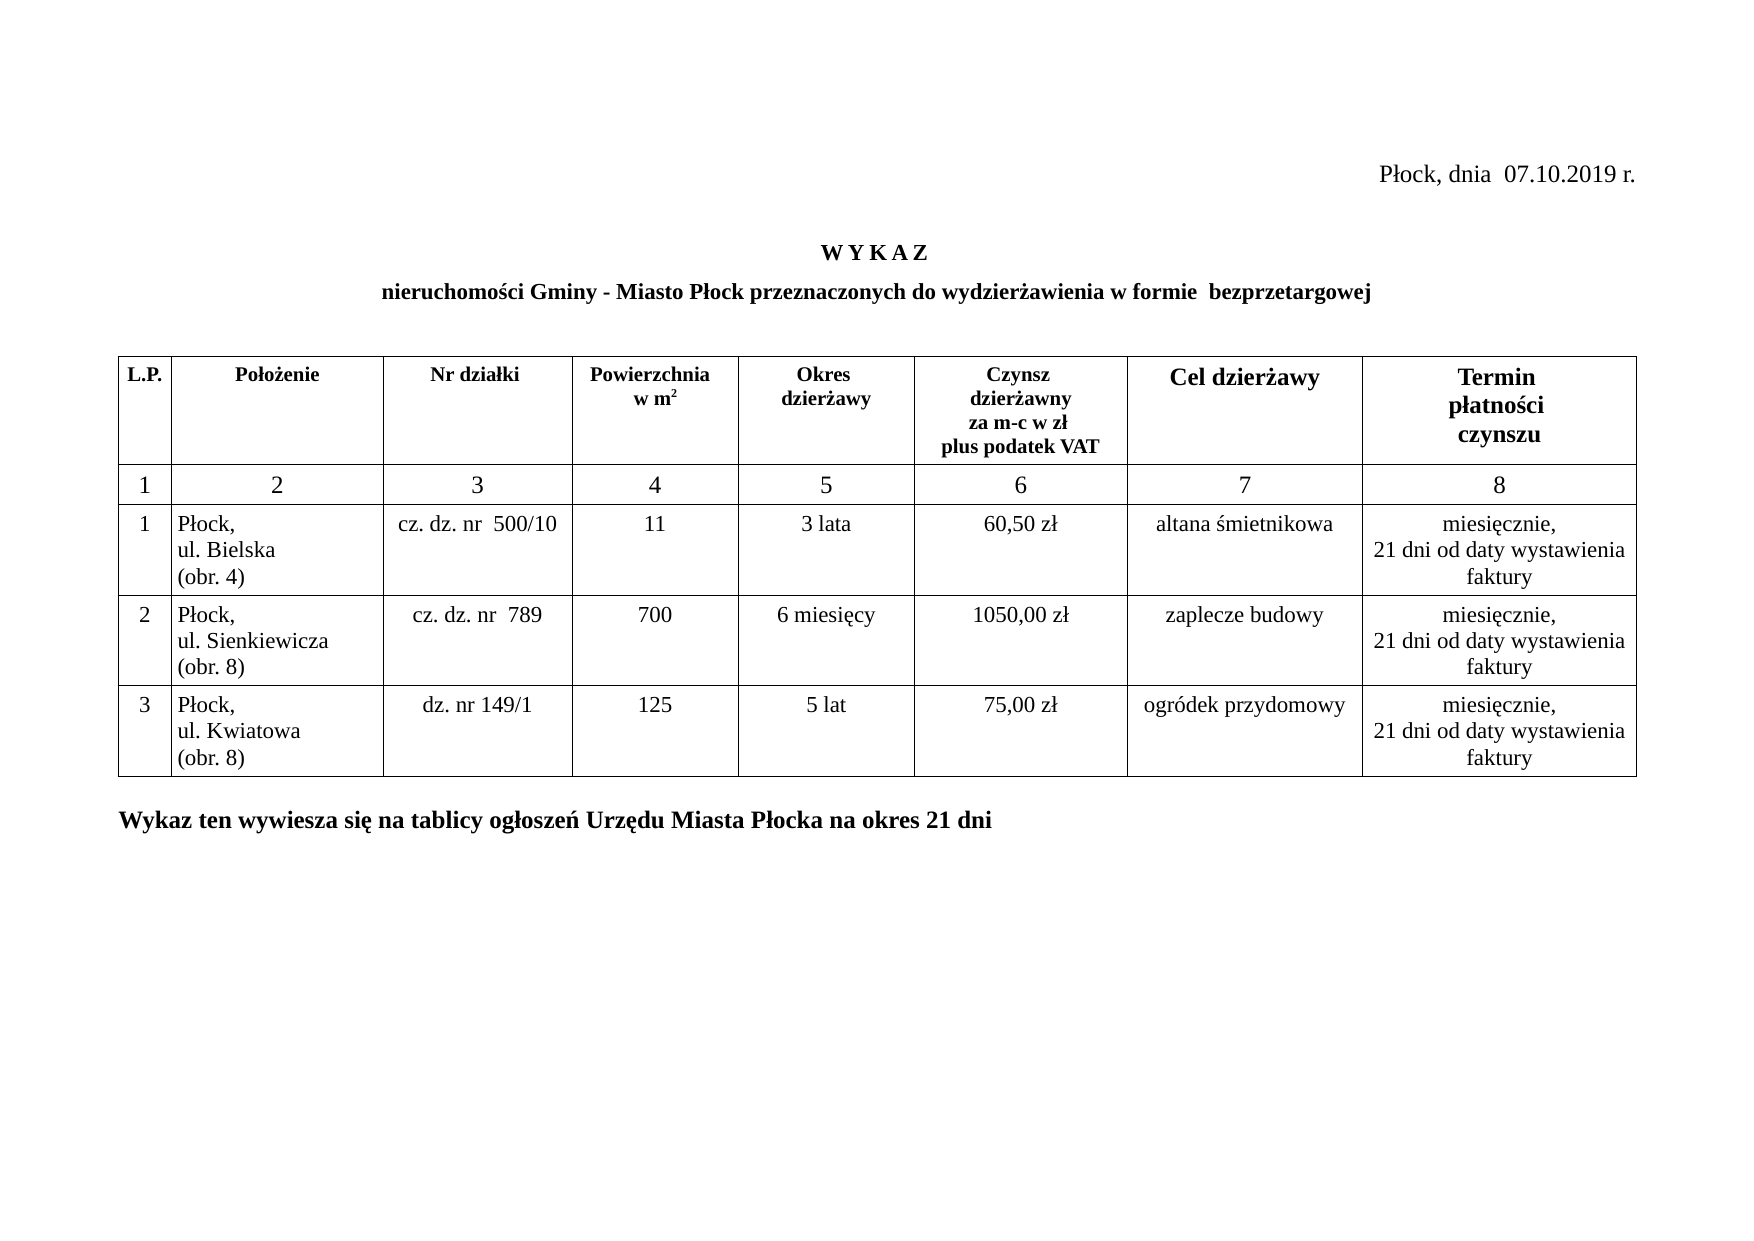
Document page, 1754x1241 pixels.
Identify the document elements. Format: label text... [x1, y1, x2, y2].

table_header Czynsz dzierżawny za m-c w zł plus podatek VAT [915, 357, 1127, 464]
table_cell 125 [573, 686, 738, 776]
table_cell 5 lat [739, 686, 914, 776]
table_cell 2 [119, 596, 171, 685]
table_header Położenie [172, 357, 383, 464]
table_cell 1050,00 zł [915, 596, 1127, 685]
text Wykaz ten wywiesza się na tablicy ogłoszeń Urzędu Miasta Płocka na okres 21 dni [118, 805, 1636, 834]
table_cell Płock, ul. Bielska (obr. 4) [172, 505, 383, 595]
table_cell 700 [573, 596, 738, 685]
table_cell 5 [739, 465, 914, 504]
table_cell 1 [119, 505, 171, 595]
table_header Powierzchnia w m2 [573, 357, 738, 464]
table_cell dz. nr 149/1 [384, 686, 572, 776]
table_cell 3 lata [739, 505, 914, 595]
table_cell 6 miesięcy [739, 596, 914, 685]
table_header Termin płatności czynszu [1363, 357, 1636, 464]
table_cell Płock, ul. Sienkiewicza (obr. 8) [172, 596, 383, 685]
table_cell Płock, ul. Kwiatowa (obr. 8) [172, 686, 383, 776]
table_cell altana śmietnikowa [1128, 505, 1362, 595]
table_cell 7 [1128, 465, 1362, 504]
table_cell 4 [573, 465, 738, 504]
table_header Nr działki [384, 357, 572, 464]
table_cell 6 [915, 465, 1127, 504]
table_cell miesięcznie, 21 dni od daty wystawienia faktury [1363, 686, 1636, 776]
table_cell 8 [1363, 465, 1636, 504]
table_cell miesięcznie, 21 dni od daty wystawienia faktury [1363, 596, 1636, 685]
text W Y K A Z [118, 239, 1636, 266]
table_cell 3 [384, 465, 572, 504]
table_header L.P. [119, 357, 171, 464]
table_cell miesięcznie, 21 dni od daty wystawienia faktury [1363, 505, 1636, 595]
table_cell 60,50 zł [915, 505, 1127, 595]
table_cell cz. dz. nr 789 [384, 596, 572, 685]
table_header Okres dzierżawy [739, 357, 914, 464]
table_cell ogródek przydomowy [1128, 686, 1362, 776]
text nieruchomości Gminy - Miasto Płock przeznaczonych do wydzierżawienia w formie bezprzetargowej [118, 278, 1636, 305]
table_cell zaplecze budowy [1128, 596, 1362, 685]
table_cell 3 [119, 686, 171, 776]
table_header Cel dzierżawy [1128, 357, 1362, 464]
table_cell 2 [172, 465, 383, 504]
table_cell 11 [573, 505, 738, 595]
table_cell 1 [119, 465, 171, 504]
table_cell cz. dz. nr 500/10 [384, 505, 572, 595]
text Płock, dnia 07.10.2019 r. [118, 159, 1636, 188]
table_cell 75,00 zł [915, 686, 1127, 776]
